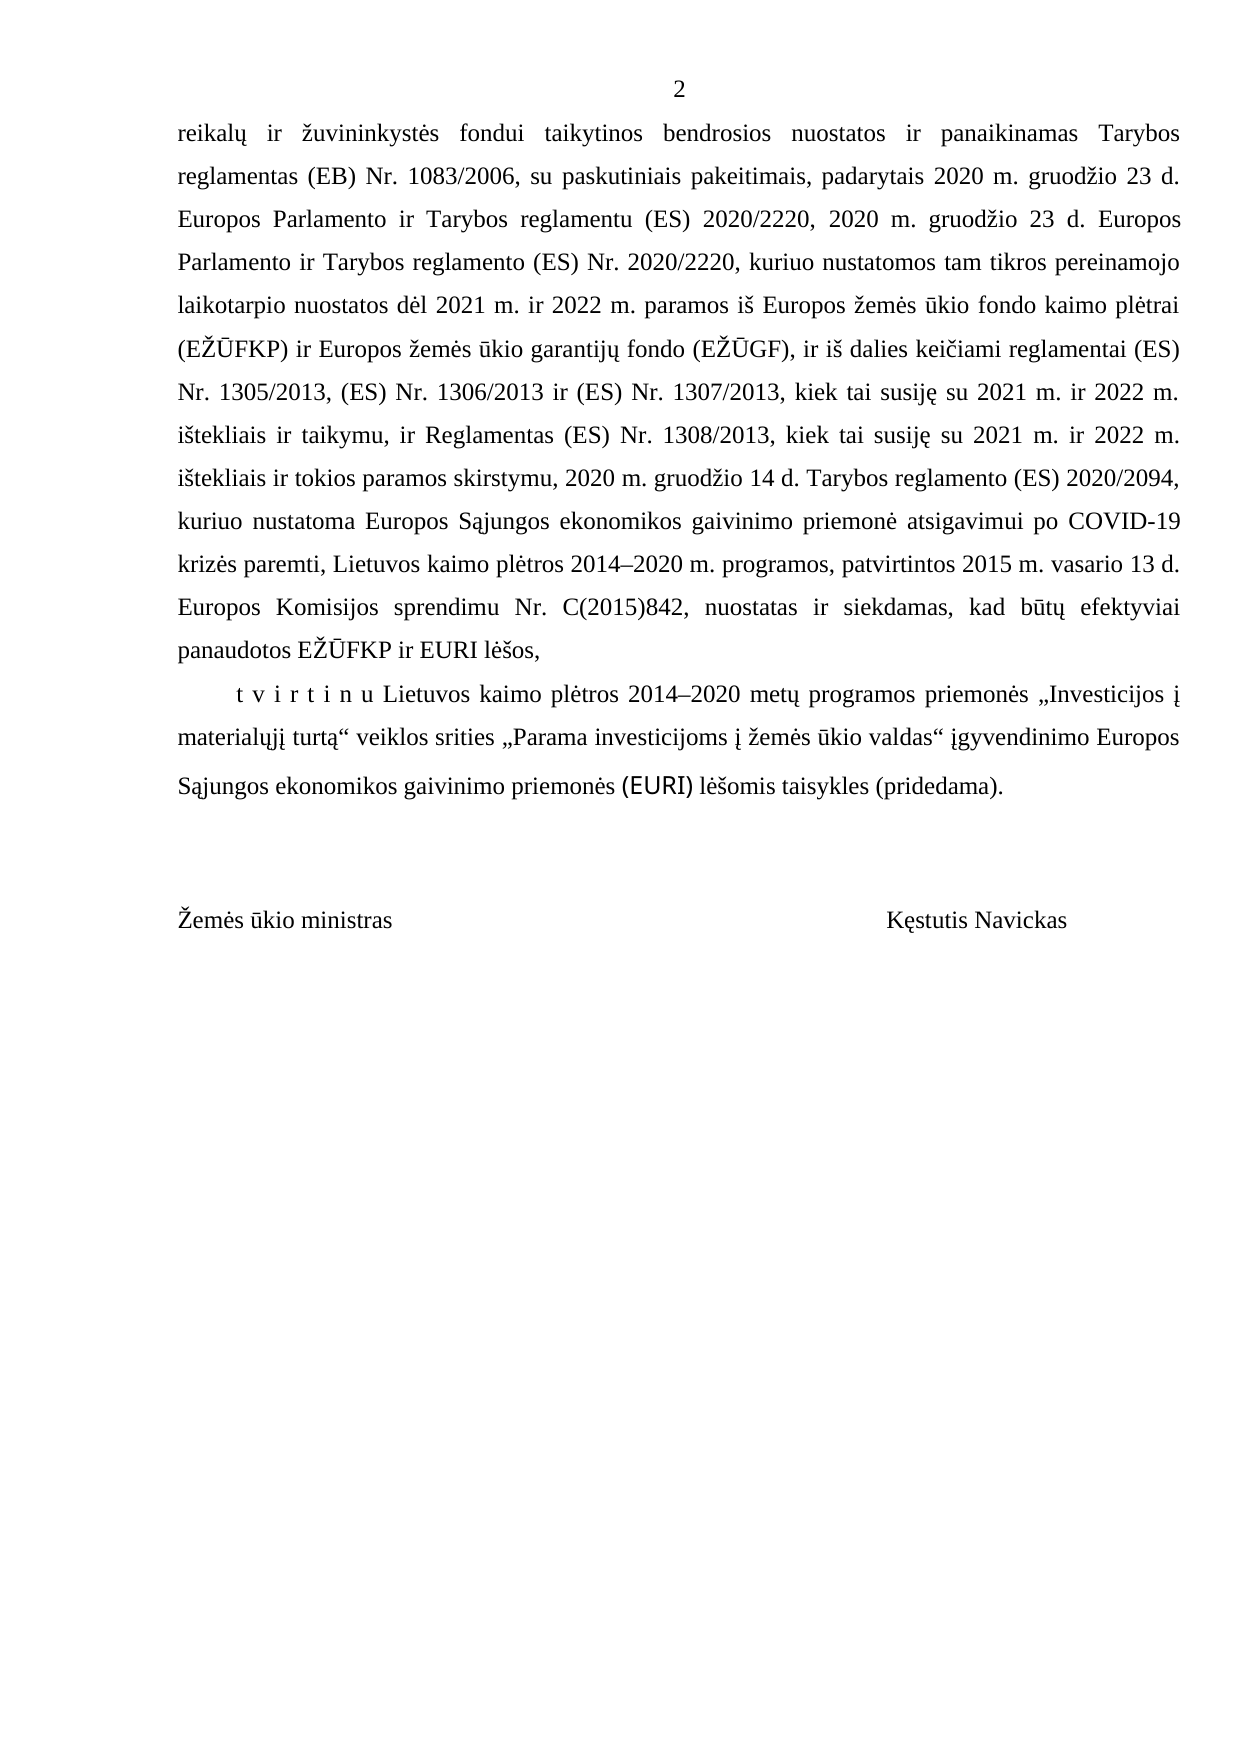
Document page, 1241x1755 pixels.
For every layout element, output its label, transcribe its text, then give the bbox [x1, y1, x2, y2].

text reikalų ir žuvininkystės fondui taikytinos bendrosios nuostatos ir panaikinamas Tarybos reglamentas (EB) Nr. 1083/2006, su paskutiniais pakeitimais, padarytais 2020 m. gruodžio 23 d. Europos Parlamento ir Tarybos reglamentu (ES) 2020/2220, 2020 m. gruodžio 23 d. Europos Parlamento ir Tarybos reglamento (ES) Nr. 2020/2220, kuriuo nustatomos tam tikros pereinamojo laikotarpio nuostatos dėl 2021 m. ir 2022 m. paramos iš Europos žemės ūkio fondo kaimo plėtrai (EŽŪFKP) ir Europos žemės ūkio garantijų fondo (EŽŪGF), ir iš dalies keičiami reglamentai (ES) Nr. 1305/2013, (ES) Nr. 1306/2013 ir (ES) Nr. 1307/2013, kiek tai susiję su 2021 m. ir 2022 m. ištekliais ir taikymu, ir Reglamentas (ES) Nr. 1308/2013, kiek tai susiję su 2021 m. ir 2022 m. ištekliais ir tokios paramos skirstymu, 2020 m. gruodžio 14 d. Tarybos reglamento (ES) 2020/2094, kuriuo nustatoma Europos Sąjungos ekonomikos gaivinimo priemonė atsigavimui po COVID-19 krizės paremti, Lietuvos kaimo plėtros 2014–2020 m. programos, patvirtintos 2015 m. vasario 13 d. Europos Komisijos sprendimu Nr. C(2015)842, nuostatas ir siekdamas, kad būtų efektyviai panaudotos EŽŪFKP ir EURI lėšos, [177, 118, 1181, 664]
text t v i r t i n u Lietuvos kaimo plėtros 2014–2020 metų programos priemonės „Investicijos į materialųjį turtą“ veiklos srities „Parama investicijoms į žemės ūkio valdas“ įgyvendinimo Europos Sąjungos ekonomikos gaivinimo priemonės (EURI) lėšomis taisykles (pridedama). [177, 679, 1181, 802]
text Žemės ūkio ministras Kęstutis Navickas [177, 905, 1181, 934]
